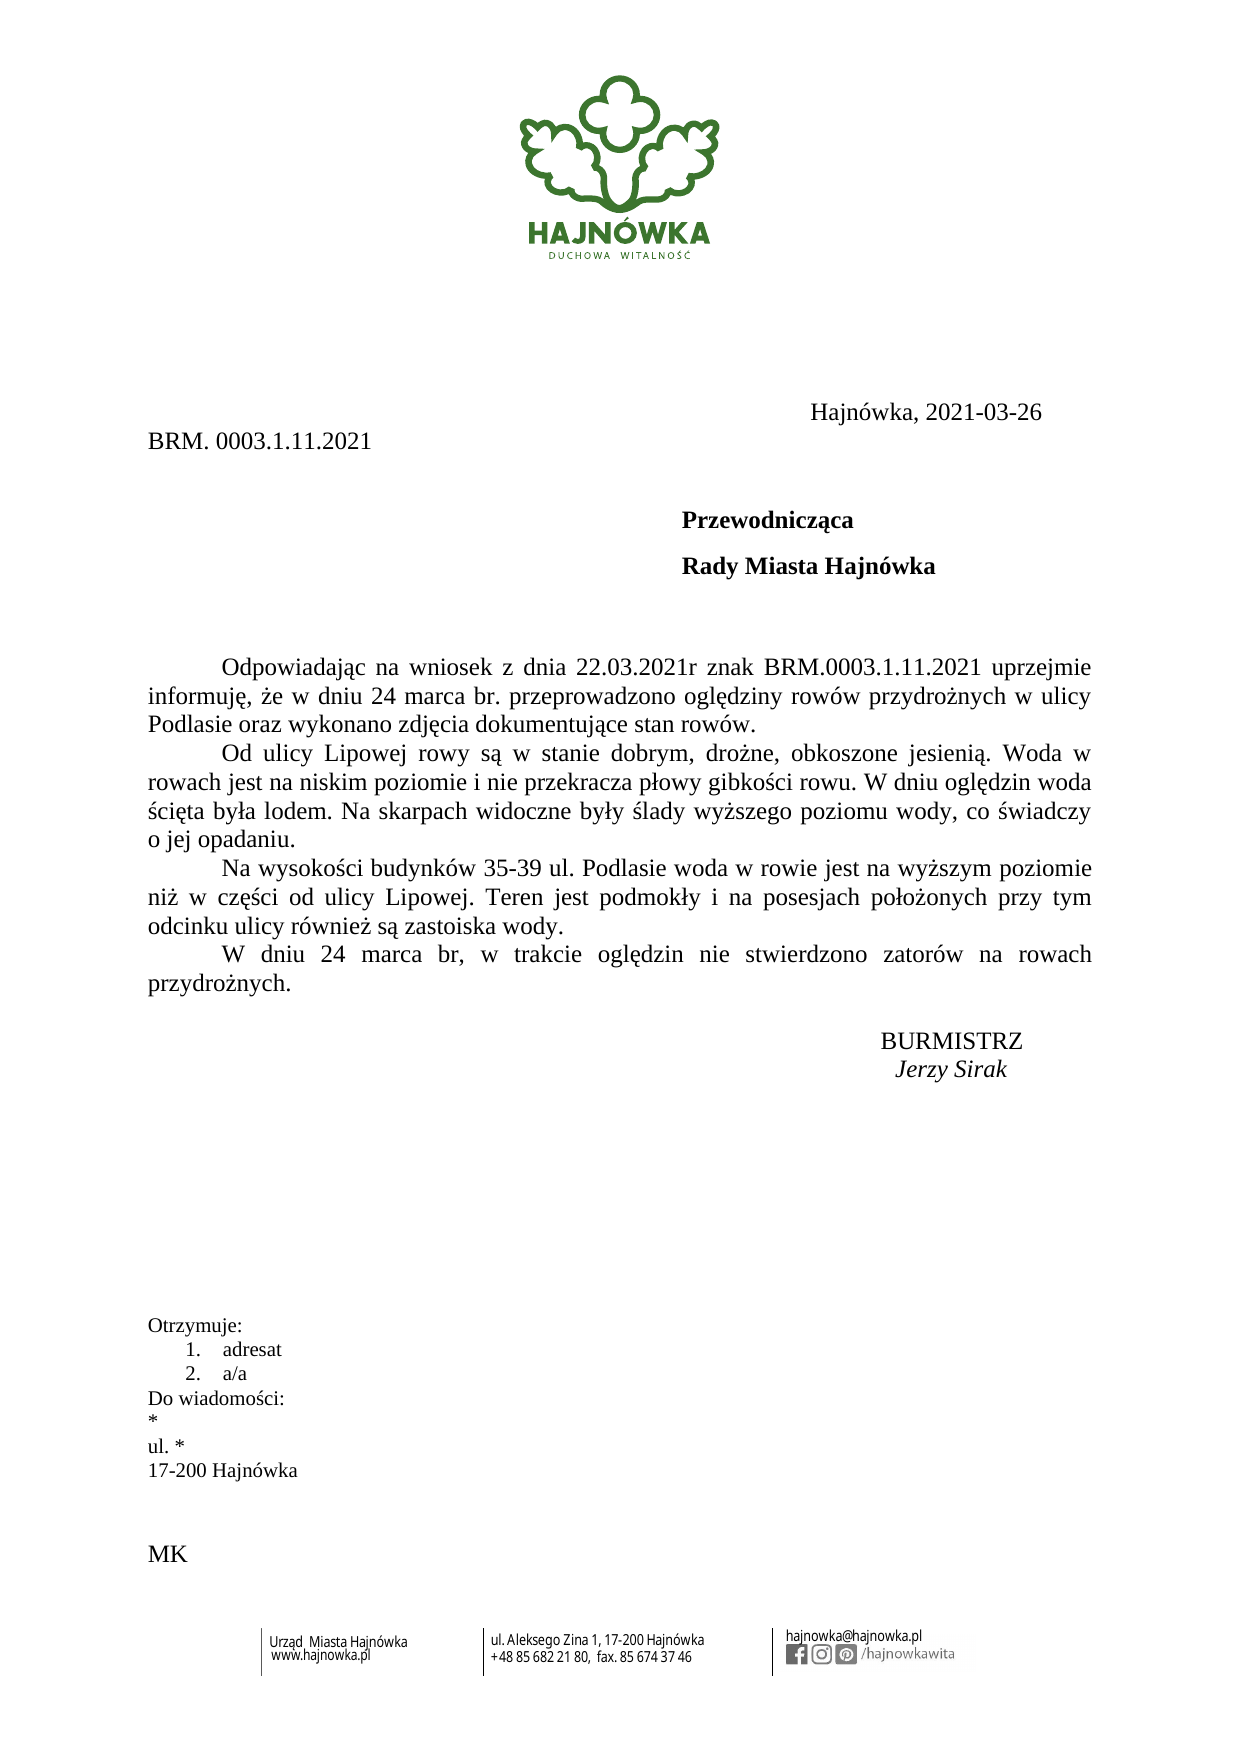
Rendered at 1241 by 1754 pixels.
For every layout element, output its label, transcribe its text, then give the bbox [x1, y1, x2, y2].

text Od ulicy Lipowej rowy są w stanie dobrym, drożne, obkoszone jesienią. Woda w rowach jest na niskim poziomie i nie przekracza płowy gibkości rowu. W dniu oględzin woda ścięta była lodem. Na skarpach widoczne były ślady wyższego poziomu wody, co świadczy o jej opadaniu. [148, 738, 1093, 853]
text W dniu 24 marca br, w trakcie oględzin nie stwierdzono zatorów na rowach przydrożnych. [148, 939, 1093, 997]
list adresat [185, 1337, 1093, 1361]
text Odpowiadając na wniosek z dnia 22.03.2021r znak BRM.0003.1.11.2021 uprzejmie informuję, że w dniu 24 marca br. przeprowadzono oględziny rowów przydrożnych w ulicy Podlasie oraz wykonano zdjęcia dokumentujące stan rowów. [148, 652, 1093, 738]
text MK [148, 1539, 1093, 1568]
text Otrzymuje: [148, 1313, 1093, 1337]
text Rady Miasta Hajnówka [148, 551, 1093, 580]
text Jerzy Sirak [811, 1054, 1093, 1083]
text 17-200 Hajnówka [148, 1458, 1093, 1482]
list a/a [185, 1361, 1093, 1385]
text Na wysokości budynków 35-39 ul. Podlasie woda w rowie jest na wyższym poziomie niż w części od ulicy Lipowej. Teren jest podmokły i na posesjach położonych przy tym odcinku ulicy również są zastoiska wody. [148, 853, 1093, 939]
text Do wiadomości: [148, 1385, 1093, 1409]
text * [148, 1409, 1093, 1433]
text ul. * [148, 1433, 1093, 1458]
text BURMISTRZ [811, 1026, 1093, 1054]
text Przewodnicząca [148, 506, 1093, 534]
text Hajnówka, 2021-03-26 [148, 397, 1093, 426]
text BRM. 0003.1.11.2021 [148, 426, 1093, 454]
